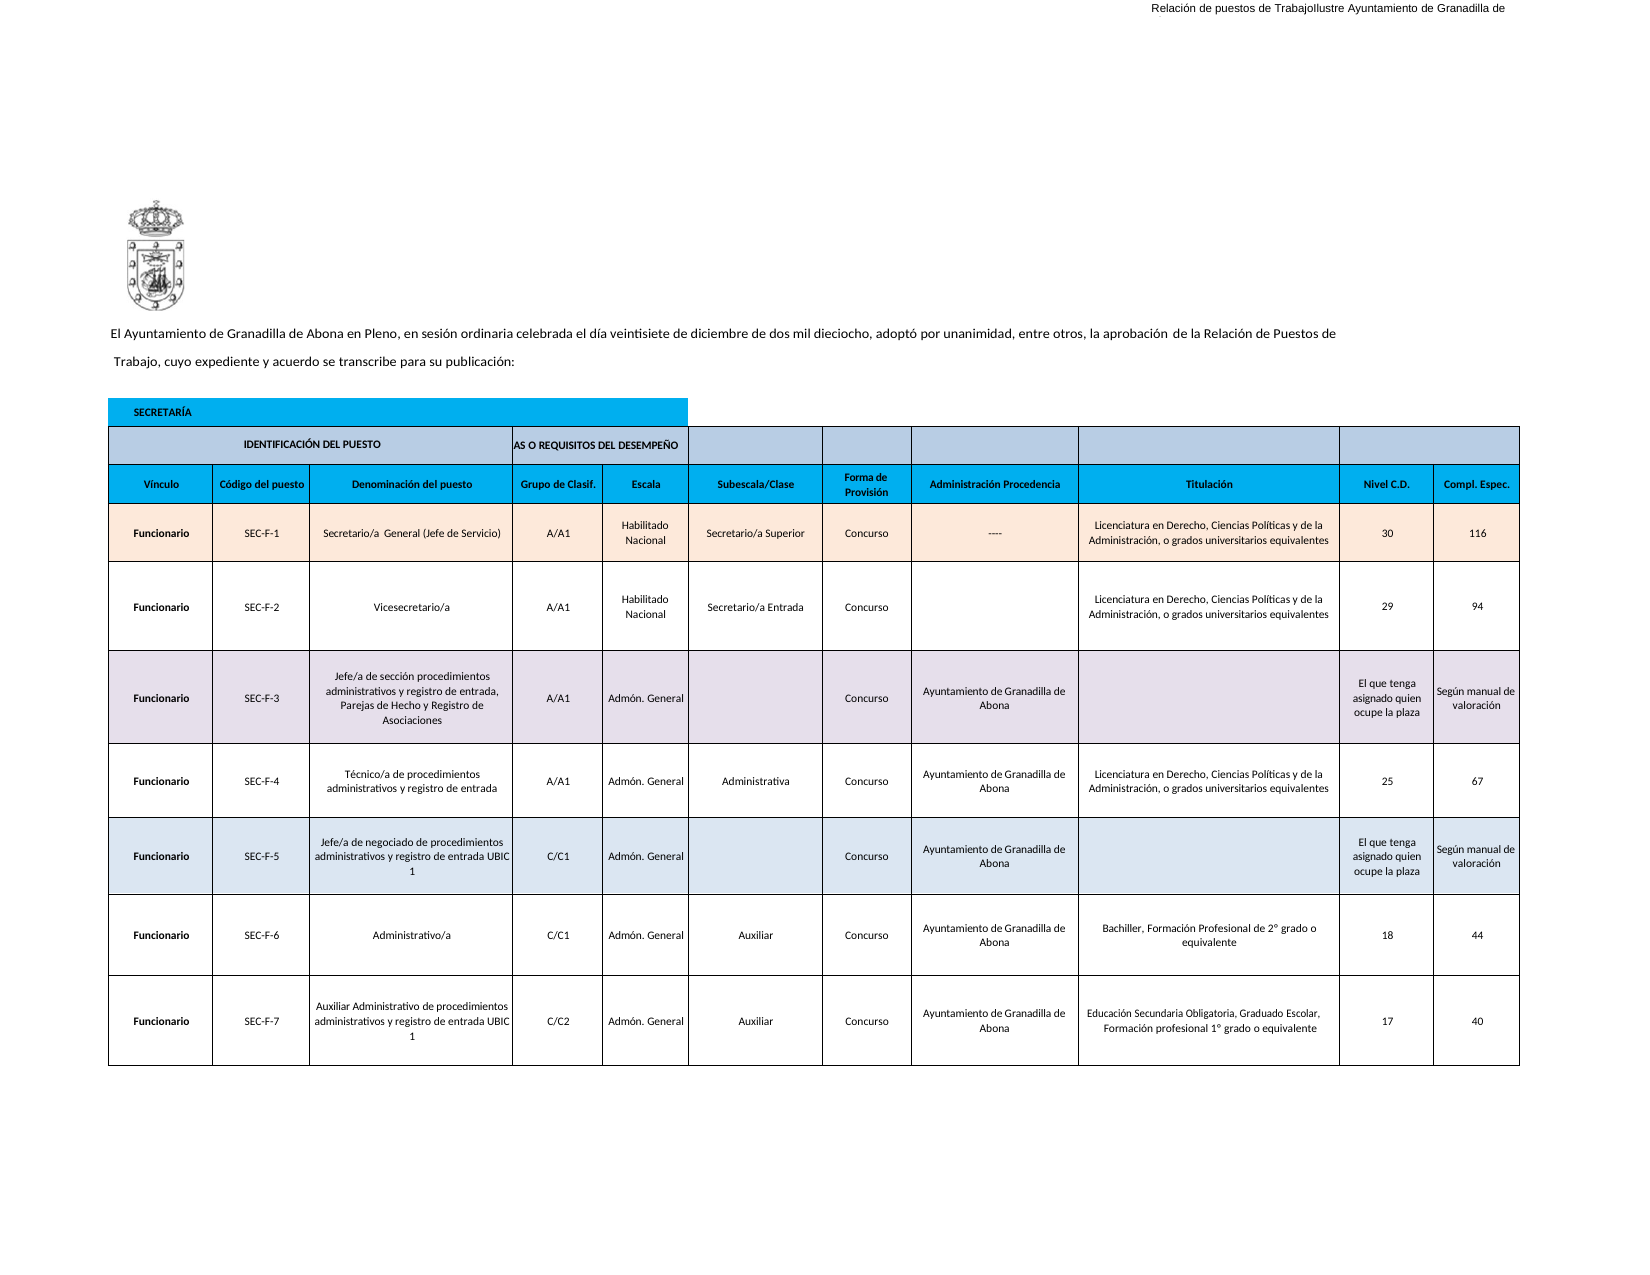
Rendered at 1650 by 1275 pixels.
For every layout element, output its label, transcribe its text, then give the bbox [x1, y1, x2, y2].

table_cell Secretario/a Entrada [689, 562, 822, 650]
table_header SECRETARÍA [108, 398, 688, 426]
table_cell A/A1 [513, 504, 602, 561]
table_cell Admón. General [603, 976, 688, 1065]
table_cell [1079, 427, 1339, 464]
table_cell Nivel C.D. [1340, 465, 1433, 503]
table_cell SEC-F-4 [213, 744, 309, 817]
table_cell Grupo de Clasif. [513, 465, 602, 503]
table_cell Funcionario [109, 562, 212, 650]
table_cell Administrativo/a [310, 895, 512, 975]
table_cell Forma de Provisión [823, 465, 911, 503]
table_cell [1079, 818, 1339, 893]
table_cell Código del puesto [213, 465, 309, 503]
table_cell Administración Procedencia [912, 465, 1078, 503]
table_cell 30 [1340, 504, 1433, 561]
table_cell Jefe/a de sección procedimientos administrativos y registro de entrada, Parejas de Hecho y Registro de Asociaciones [310, 651, 512, 743]
table_cell Ayuntamiento de Granadilla de Abona [912, 651, 1078, 743]
table_cell 18 [1340, 895, 1433, 975]
table_cell Según manual de valoración [1434, 651, 1519, 743]
table_cell [1340, 427, 1519, 464]
table_cell Concurso [823, 976, 911, 1065]
table_cell ---- [912, 504, 1078, 561]
table_cell 67 [1434, 744, 1519, 817]
table_cell IDENTIFICACIÓN DEL PUESTO [109, 427, 512, 464]
table_cell Subescala/Clase [689, 465, 822, 503]
table_cell Ayuntamiento de Granadilla de Abona [912, 976, 1078, 1065]
table_cell Escala [603, 465, 688, 503]
table_cell Licenciatura en Derecho, Ciencias Políticas y de la Administración, o grados universitarios equivalentes [1079, 504, 1339, 561]
table_cell Denominación del puesto [310, 465, 512, 503]
table_cell C/C1 [513, 895, 602, 975]
table_cell C/C1 [513, 818, 602, 893]
table_cell Vínculo [109, 465, 212, 503]
table_cell Secretario/a Superior [689, 504, 822, 561]
table_cell Compl. Espec. [1434, 465, 1519, 503]
table_cell Ayuntamiento de Granadilla de Abona [912, 818, 1078, 893]
table_cell Funcionario [109, 744, 212, 817]
table_cell SEC-F-2 [213, 562, 309, 650]
table_cell Funcionario [109, 976, 212, 1065]
table_cell El que tenga asignado quien ocupe la plaza [1340, 818, 1433, 893]
table_cell 94 [1434, 562, 1519, 650]
table_cell SEC-F-5 [213, 818, 309, 893]
table_cell 17 [1340, 976, 1433, 1065]
table_cell Funcionario [109, 504, 212, 561]
table_cell Ayuntamiento de Granadilla de Abona [912, 895, 1078, 975]
table_cell Técnico/a de procedimientos administrativos y registro de entrada [310, 744, 512, 817]
table_cell SEC-F-6 [213, 895, 309, 975]
table_cell SEC-F-7 [213, 976, 309, 1065]
table_cell Funcionario [109, 818, 212, 893]
table_cell Auxiliar Administrativo de procedimientos administrativos y registro de entrada UBIC 1 [310, 976, 512, 1065]
table_cell C/C2 [513, 976, 602, 1065]
table_cell Titulación [1079, 465, 1339, 503]
table_cell El que tenga asignado quien ocupe la plaza [1340, 651, 1433, 743]
table_cell Habilitado Nacional [603, 504, 688, 561]
table_cell AS O REQUISITOS DEL DESEMPEÑO [513, 427, 688, 464]
table_cell Habilitado Nacional [603, 562, 688, 650]
table_cell Admón. General [603, 895, 688, 975]
table_cell Educación Secundaria Obligatoria, Graduado Escolar, Formación profesional 1º grado o equivalente [1079, 976, 1339, 1065]
table_cell Concurso [823, 895, 911, 975]
table_cell Administrativa [689, 744, 822, 817]
table_cell Concurso [823, 562, 911, 650]
table_cell Concurso [823, 504, 911, 561]
table_cell Admón. General [603, 744, 688, 817]
table_cell Jefe/a de negociado de procedimientos administrativos y registro de entrada UBIC 1 [310, 818, 512, 893]
table_cell [689, 818, 822, 893]
table_cell 44 [1434, 895, 1519, 975]
table_cell 29 [1340, 562, 1433, 650]
table_cell Funcionario [109, 895, 212, 975]
table_cell Según manual de valoración [1434, 818, 1519, 893]
table_cell Concurso [823, 818, 911, 893]
table_cell A/A1 [513, 744, 602, 817]
table_cell [689, 651, 822, 743]
table_cell 40 [1434, 976, 1519, 1065]
table_cell Licenciatura en Derecho, Ciencias Políticas y de la Administración, o grados universitarios equivalentes [1079, 562, 1339, 650]
table_header [688, 398, 1520, 426]
table_cell Auxiliar [689, 976, 822, 1065]
table_cell [1079, 651, 1339, 743]
table_cell Concurso [823, 744, 911, 817]
table_cell SEC-F-1 [213, 504, 309, 561]
table_cell 116 [1434, 504, 1519, 561]
table_cell SEC-F-3 [213, 651, 309, 743]
table_cell Auxiliar [689, 895, 822, 975]
table_cell [912, 427, 1078, 464]
table_cell Secretario/a General (Jefe de Servicio) [310, 504, 512, 561]
table_cell [823, 427, 911, 464]
table_cell Licenciatura en Derecho, Ciencias Políticas y de la Administración, o grados universitarios equivalentes [1079, 744, 1339, 817]
table_cell A/A1 [513, 651, 602, 743]
table_cell Admón. General [603, 818, 688, 893]
table_cell A/A1 [513, 562, 602, 650]
table_cell Bachiller, Formación Profesional de 2º grado o equivalente [1079, 895, 1339, 975]
table_cell Admón. General [603, 651, 688, 743]
table_cell Vicesecretario/a [310, 562, 512, 650]
text El Ayuntamiento de Granadilla de Abona en Pleno, en sesión ordinaria celebrada el día veintisiete de diciembre de dos mil dieciocho, adoptó por unanimidad, entre otros, la aprobación de la Relación de Puestos de Trabajo, cuyo expediente y acuerdo se transcribe para su publicación: [110, 325, 1386, 369]
table_cell Concurso [823, 651, 911, 743]
table_cell 25 [1340, 744, 1433, 817]
table_cell [689, 427, 822, 464]
table_cell Funcionario [109, 651, 212, 743]
table_cell Ayuntamiento de Granadilla de Abona [912, 744, 1078, 817]
table_cell [912, 562, 1078, 650]
